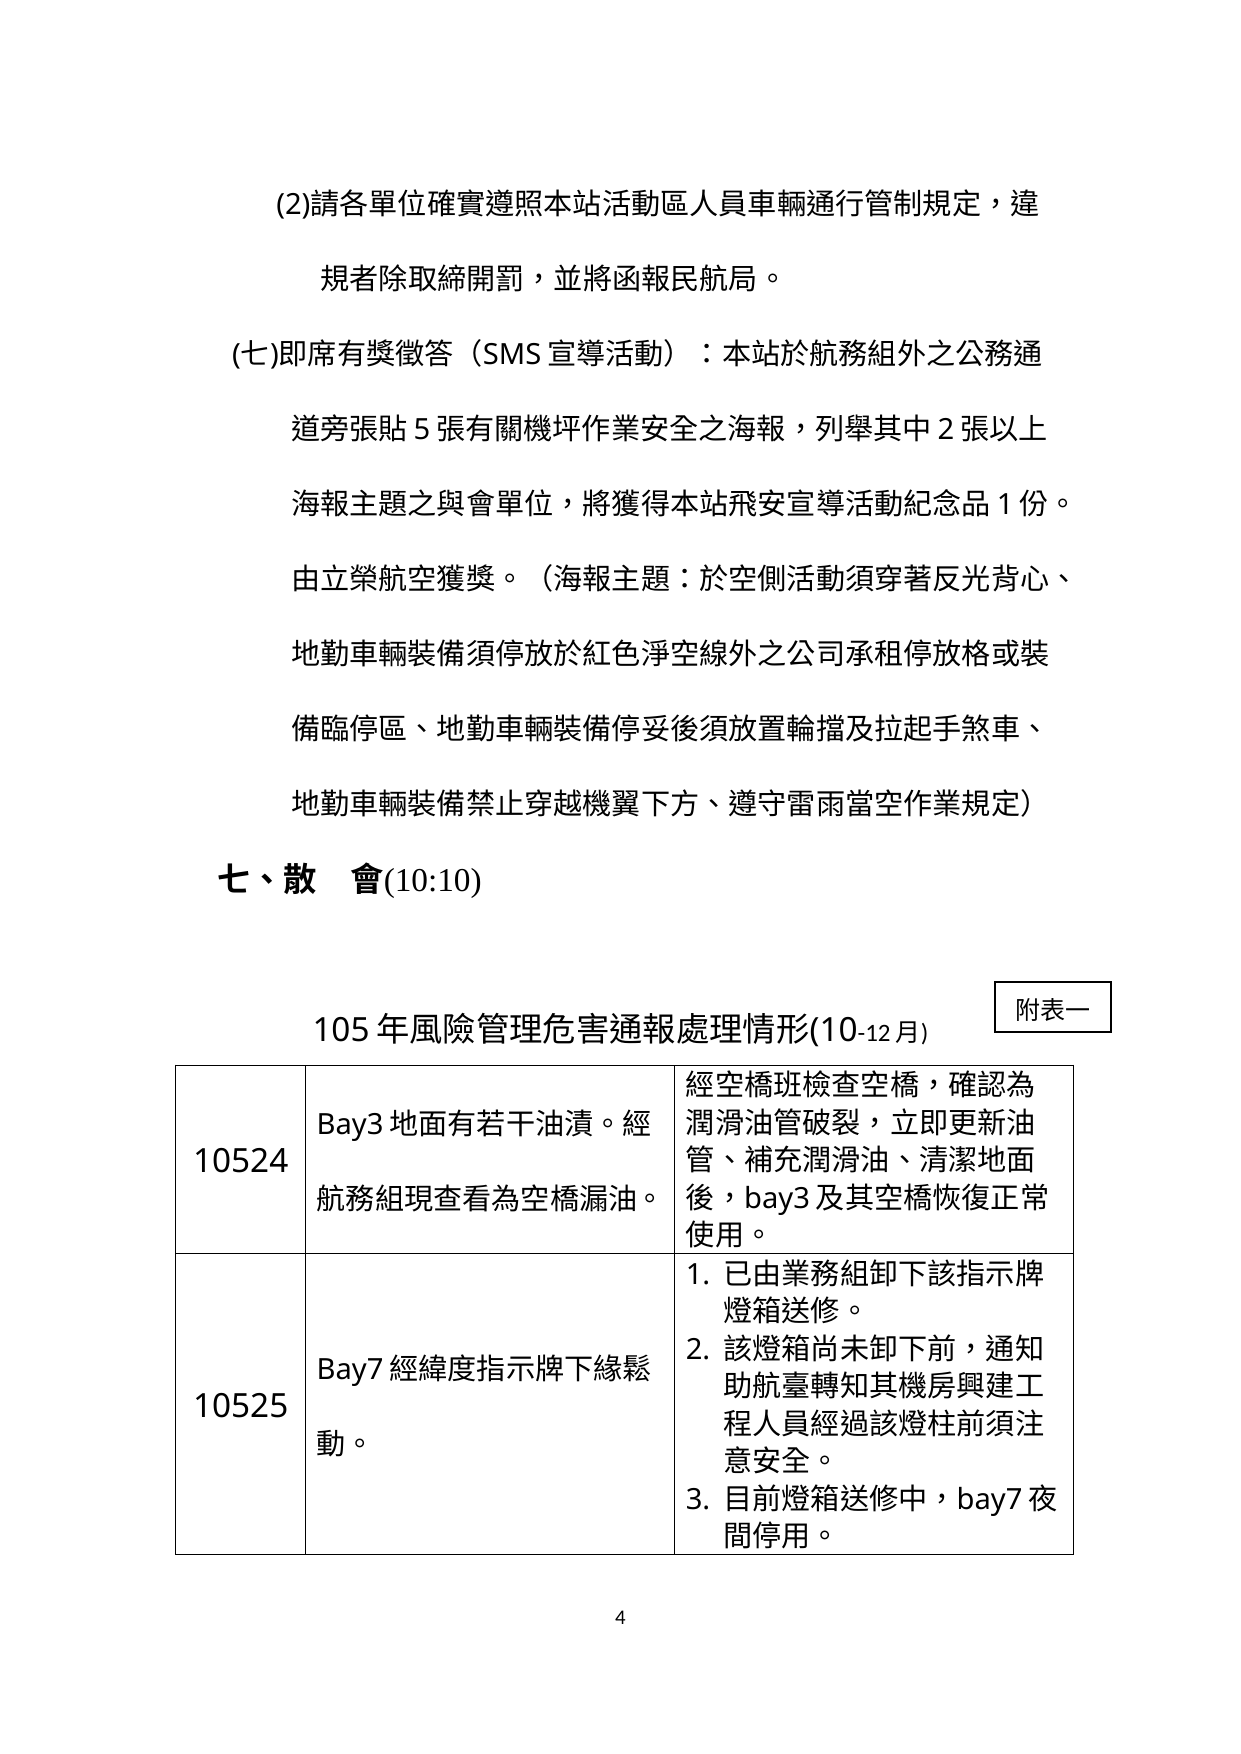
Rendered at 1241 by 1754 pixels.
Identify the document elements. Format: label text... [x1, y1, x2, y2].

table_cell Bay7經緯度指示牌下緣鬆動。 [306, 1254, 674, 1554]
table_cell 已由業務組卸下該指示牌燈箱送修。 該燈箱尚未卸下前，通知助航臺轉知其機房興建工程人員經過該燈柱前須注意安全。 目前燈箱送修中，bay7夜間停用。 [675, 1254, 1073, 1554]
table_header Bay3地面有若干油漬。經航務組現查看為空橋漏油。 [306, 1066, 674, 1253]
text 七、散 會(10:10) [187, 839, 1053, 914]
table_cell 10525 [176, 1254, 305, 1554]
text 105年風險管理危害通報處理情形(10-12月) [996, 983, 1110, 1031]
table_header 經空橋班檢查空橋，確認為潤滑油管破裂，立即更新油管、補充潤滑油、清潔地面後，bay3及其空橋恢復正常使用。 [675, 1066, 1073, 1253]
text (七)即席有獎徵答（SMS宣導活動）：本站於航務組外之公務通道旁張貼5張有關機坪作業安全之海報，列舉其中2張以上海報主題之與會單位，將獲得本站飛安宣導活動紀念品1份。由立榮航空獲獎。（海報主題：於空側活動須穿著反光背心、地勤車輛裝備須停放於紅色淨空線外之公司承租停放格或裝備臨停區、地勤車輛裝備停妥後須放置輪擋及拉起手煞車、地勤車輛裝備禁止穿越機翼下方、遵守雷雨當空作業規定） [232, 314, 1053, 839]
text 105年風險管理危害通報處理情形(10-12月) [187, 989, 1053, 1064]
table_header 10524 [176, 1066, 305, 1253]
text (2)請各單位確實遵照本站活動區人員車輛通行管制規定，違規者除取締開罰，並將函報民航局。 [276, 164, 1053, 314]
text 附表一 [1011, 990, 1095, 1024]
